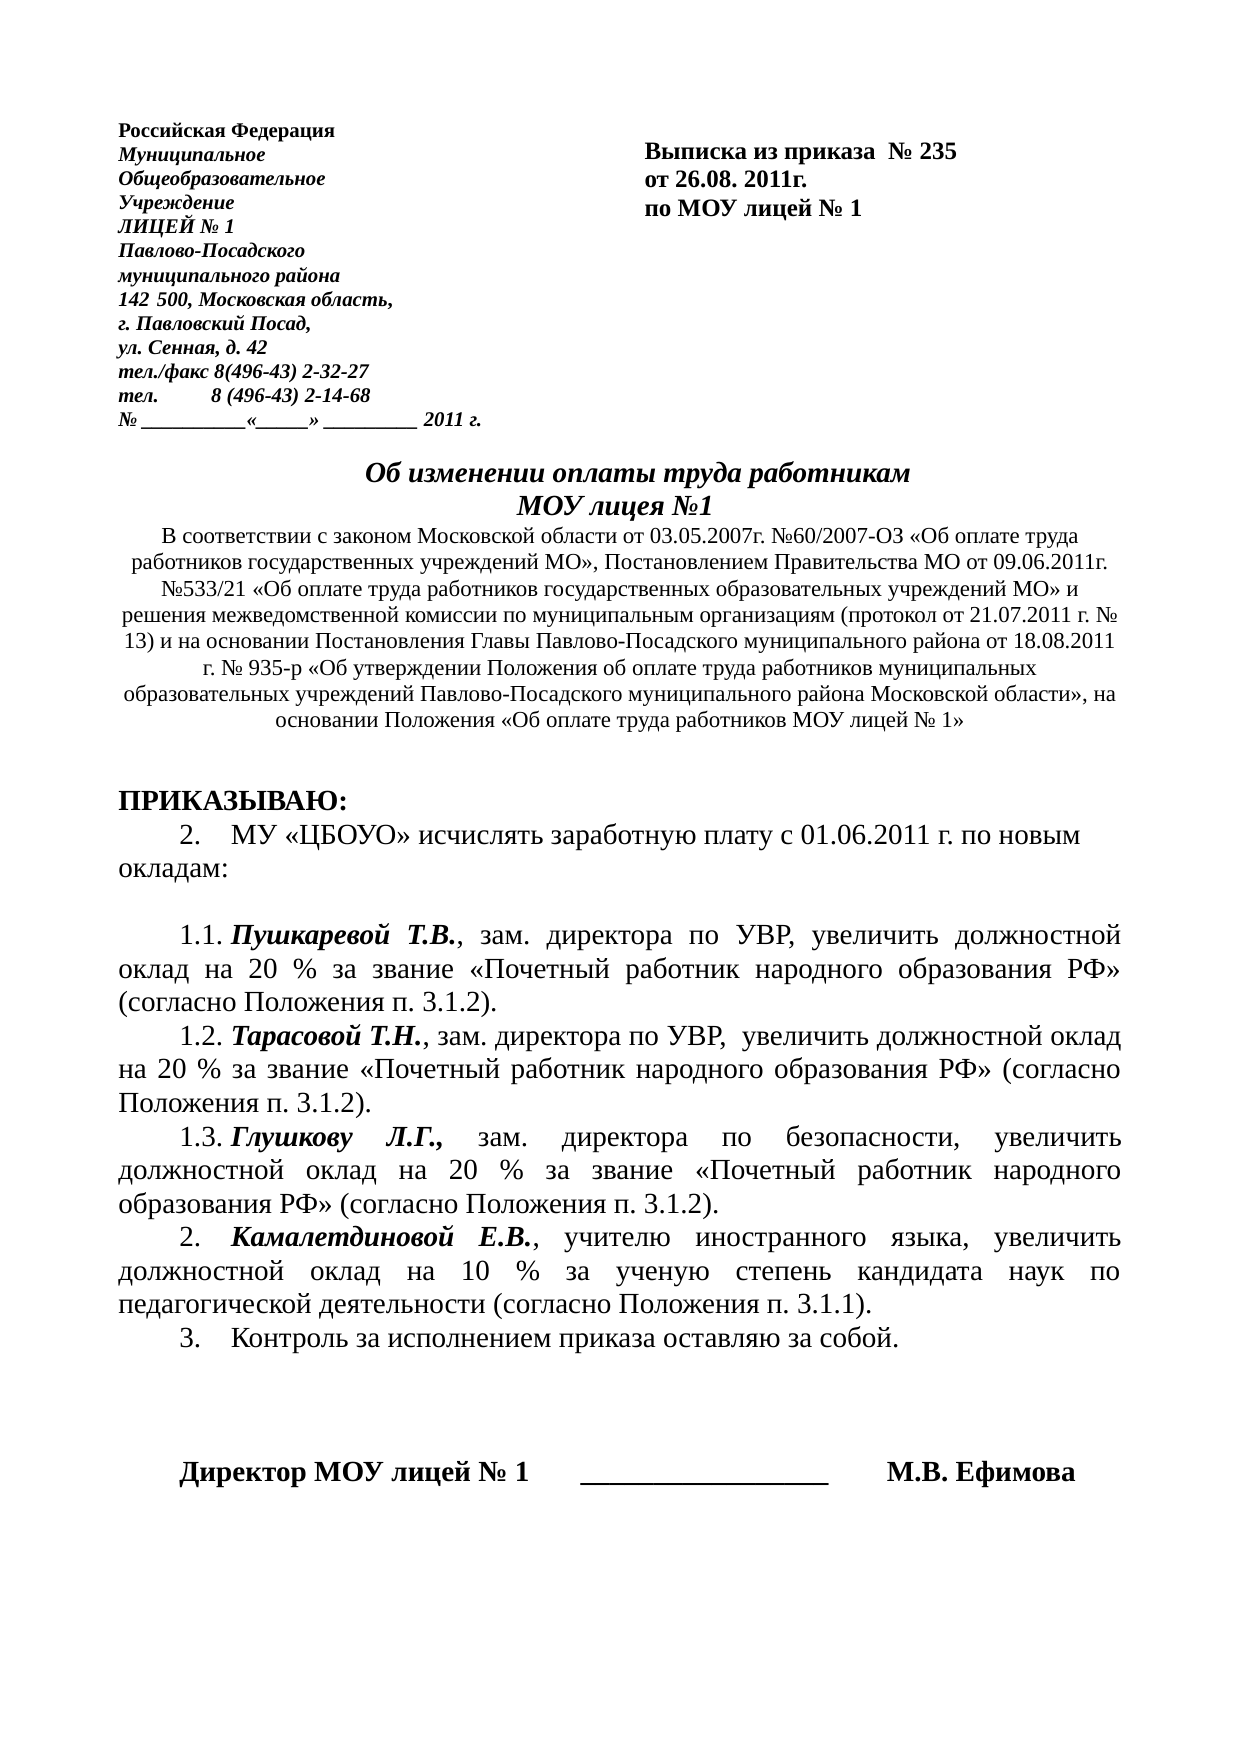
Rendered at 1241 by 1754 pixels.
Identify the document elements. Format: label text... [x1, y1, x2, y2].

list МУ «ЦБОУО» исчислять заработную плату с 01.06.2011 г. по новым окладам: [118, 817, 1122, 884]
text № __________«_____» _________ 2011 г. [118, 407, 1122, 431]
text тел. 8 (496-43) 2-14-68 [118, 383, 1122, 407]
list Контроль за исполнением приказа оставляю за собой. [118, 1320, 1122, 1353]
text В соответствии с законом Московской области от 03.05.2007г. №60/2007-ОЗ «Об оплате труда работников государственных учреждений МО», Постановлением Правительства МО от 09.06.2011г. №533/21 «Об оплате труда работников государственных образовательных учреждений МО» и решения межведомственной комиссии по муниципальным организациям (протокол от 21.07.2011 г. № 13) и на основании Постановления Главы Павлово-Посадского муниципального района от 18.08.2011 г. № 935-р «Об утверждении Положения об оплате труда работников муниципальных образовательных учреждений Павлово-Посадского муниципального района Московской области», на основании Положения «Об оплате труда работников МОУ лицей № 1» [118, 522, 1122, 733]
text [1114, 214, 1122, 238]
text [644, 222, 1114, 251]
list Глушкову Л.Г., зам. директора по безопасности, увеличить должностной оклад на 20 % за звание «Почетный работник народного образования РФ» (согласно Положения п. 3.1.2). [118, 1119, 1122, 1219]
text ПРИКАЗЫВАЮ: [118, 783, 1122, 817]
list Тарасовой Т.Н., зам. директора по УВР, увеличить должностной оклад на 20 % за звание «Почетный работник народного образования РФ» (согласно Положения п. 3.1.2). [118, 1018, 1122, 1119]
text тел./факс 8(496-43) 2-32-27 [118, 359, 1122, 383]
list Камалетдиновой Е.В., учителю иностранного языка, увеличить должностной оклад на 10 % за ученую степень кандидата наук по педагогической деятельности (согласно Положения п. 3.1.1). [118, 1219, 1122, 1320]
list Пушкаревой Т.В., зам. директора по УВР, увеличить должностной оклад на 20 % за звание «Почетный работник народного образования РФ» (согласно Положения п. 3.1.2). [118, 917, 1122, 1018]
text по МОУ лицей № 1 [644, 193, 1114, 222]
text Об изменении оплаты труда работникам [118, 455, 1122, 488]
text Выписка из приказа № 235 [644, 136, 1114, 164]
text Павлово-Посадского [118, 238, 1122, 262]
text ул. Сенная, д. 42 [118, 335, 1122, 359]
text Общеобразовательное [118, 166, 644, 190]
text от 26.08. 2011г. [644, 164, 1114, 193]
text Муниципальное [118, 142, 644, 166]
text Директор МОУ лицей № 1 _________________ М.В. Ефимова [118, 1454, 1122, 1488]
text Российская Федерация [118, 118, 1122, 142]
text ЛИЦЕЙ № 1 [118, 214, 644, 238]
text муниципального района [118, 262, 1122, 287]
text МОУ лицея №1 [118, 488, 1122, 522]
text г. Павловский Посад, [118, 311, 1122, 335]
text Учреждение [118, 190, 644, 214]
text 142 500, Московская область, [118, 287, 1122, 311]
